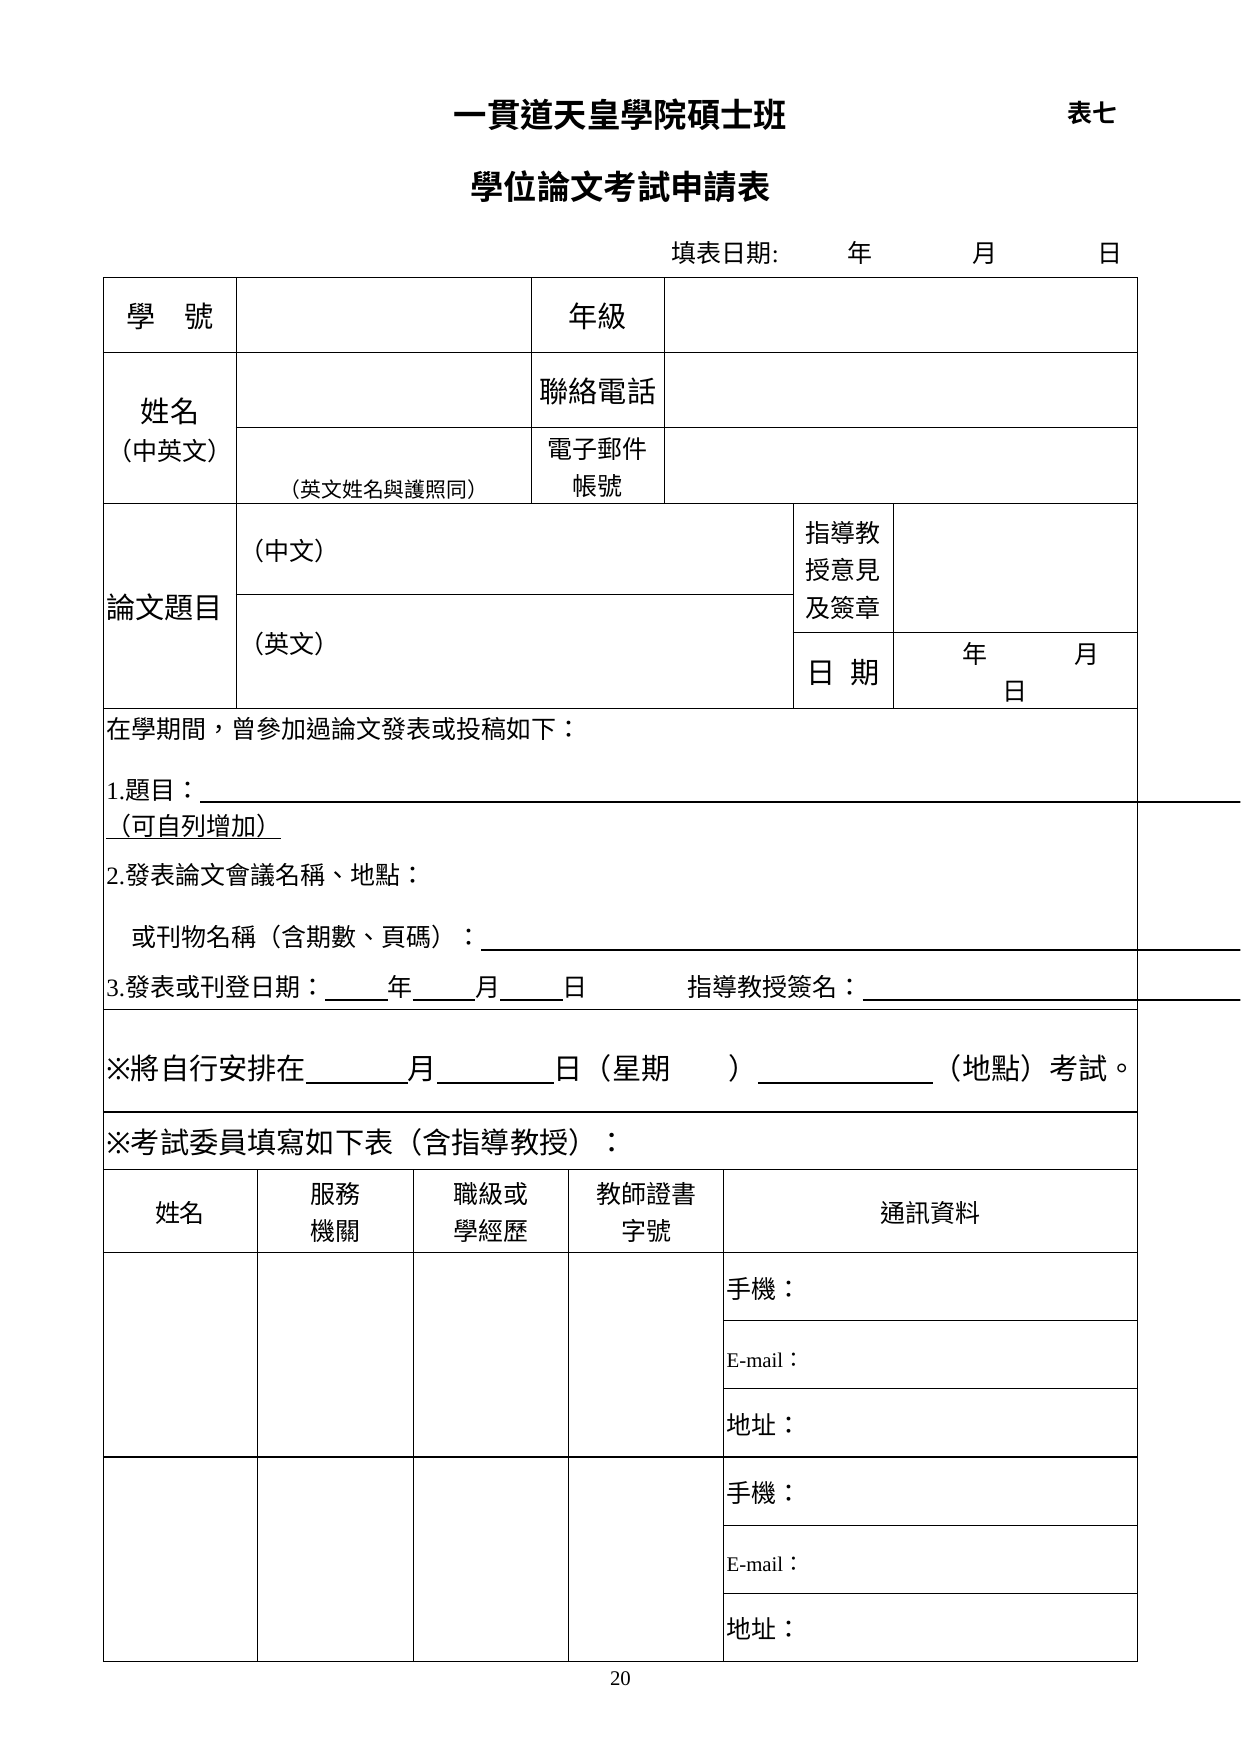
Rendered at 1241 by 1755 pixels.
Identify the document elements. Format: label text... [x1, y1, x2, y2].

table_cell [569, 1458, 723, 1661]
table_cell [414, 1253, 568, 1456]
table_cell [665, 353, 1137, 427]
table_cell 手機： [724, 1458, 1137, 1524]
table_cell 地址： [724, 1389, 1137, 1456]
table_cell （英文） [237, 595, 793, 708]
table_header [665, 278, 1137, 352]
table_cell [414, 1458, 568, 1661]
table_cell [104, 1253, 257, 1456]
table_header [237, 278, 531, 352]
table_header 學 號 [104, 278, 236, 352]
table_cell ※考試委員填寫如下表（含指導教授）： [104, 1113, 1137, 1169]
table_cell 論文題目 [104, 504, 236, 708]
table_cell [237, 353, 531, 427]
table_header 年級 [532, 278, 664, 352]
table_cell 通訊資料 [724, 1170, 1137, 1252]
table_cell 電子郵件 帳號 [532, 428, 664, 503]
table_cell 姓名 [104, 1170, 257, 1252]
text 學位論文考試申請表 [118, 161, 1122, 209]
table_cell [665, 428, 1137, 503]
table_cell 手機： [724, 1253, 1137, 1320]
text 填表日期: 年 月 日 [118, 233, 1122, 269]
table_cell （中文） [237, 504, 793, 594]
table_cell 姓名 （中英文） [104, 353, 236, 503]
table_cell 指導教授意見及簽章 [794, 504, 893, 632]
table_cell E-mail： [724, 1526, 1137, 1593]
table_cell 服務 機關 [258, 1170, 413, 1252]
table_cell 在學期間，曾參加過論文發表或投稿如下： 1.題目： （可自列增加） 2.發表論文會議名稱、地點： 或刊物名稱（含期數、頁碼）： 3.發表或刊登日期： 年 月 日 指導教授簽名： [104, 709, 1137, 1009]
table_cell （英文姓名與護照同） [237, 428, 531, 503]
table_cell 教師證書 字號 [569, 1170, 723, 1252]
table_cell 日 期 [794, 633, 893, 708]
table_cell [258, 1253, 413, 1456]
table_cell 地址： [724, 1594, 1137, 1661]
table_cell ※將自行安排在 月 日（星期 ） （地點）考試。 [104, 1010, 1137, 1111]
table_cell 聯絡電話 [532, 353, 664, 427]
table_cell 職級或 學經歷 [414, 1170, 568, 1252]
table_cell 年 月 日 [894, 633, 1137, 708]
table_cell [569, 1253, 723, 1456]
table_cell E-mail： [724, 1321, 1137, 1388]
table_cell [894, 504, 1137, 632]
text 表七 [1042, 93, 1142, 129]
table_cell [104, 1458, 257, 1661]
text 一貫道天皇學院碩士班 [118, 86, 1157, 142]
table_cell [258, 1458, 413, 1661]
